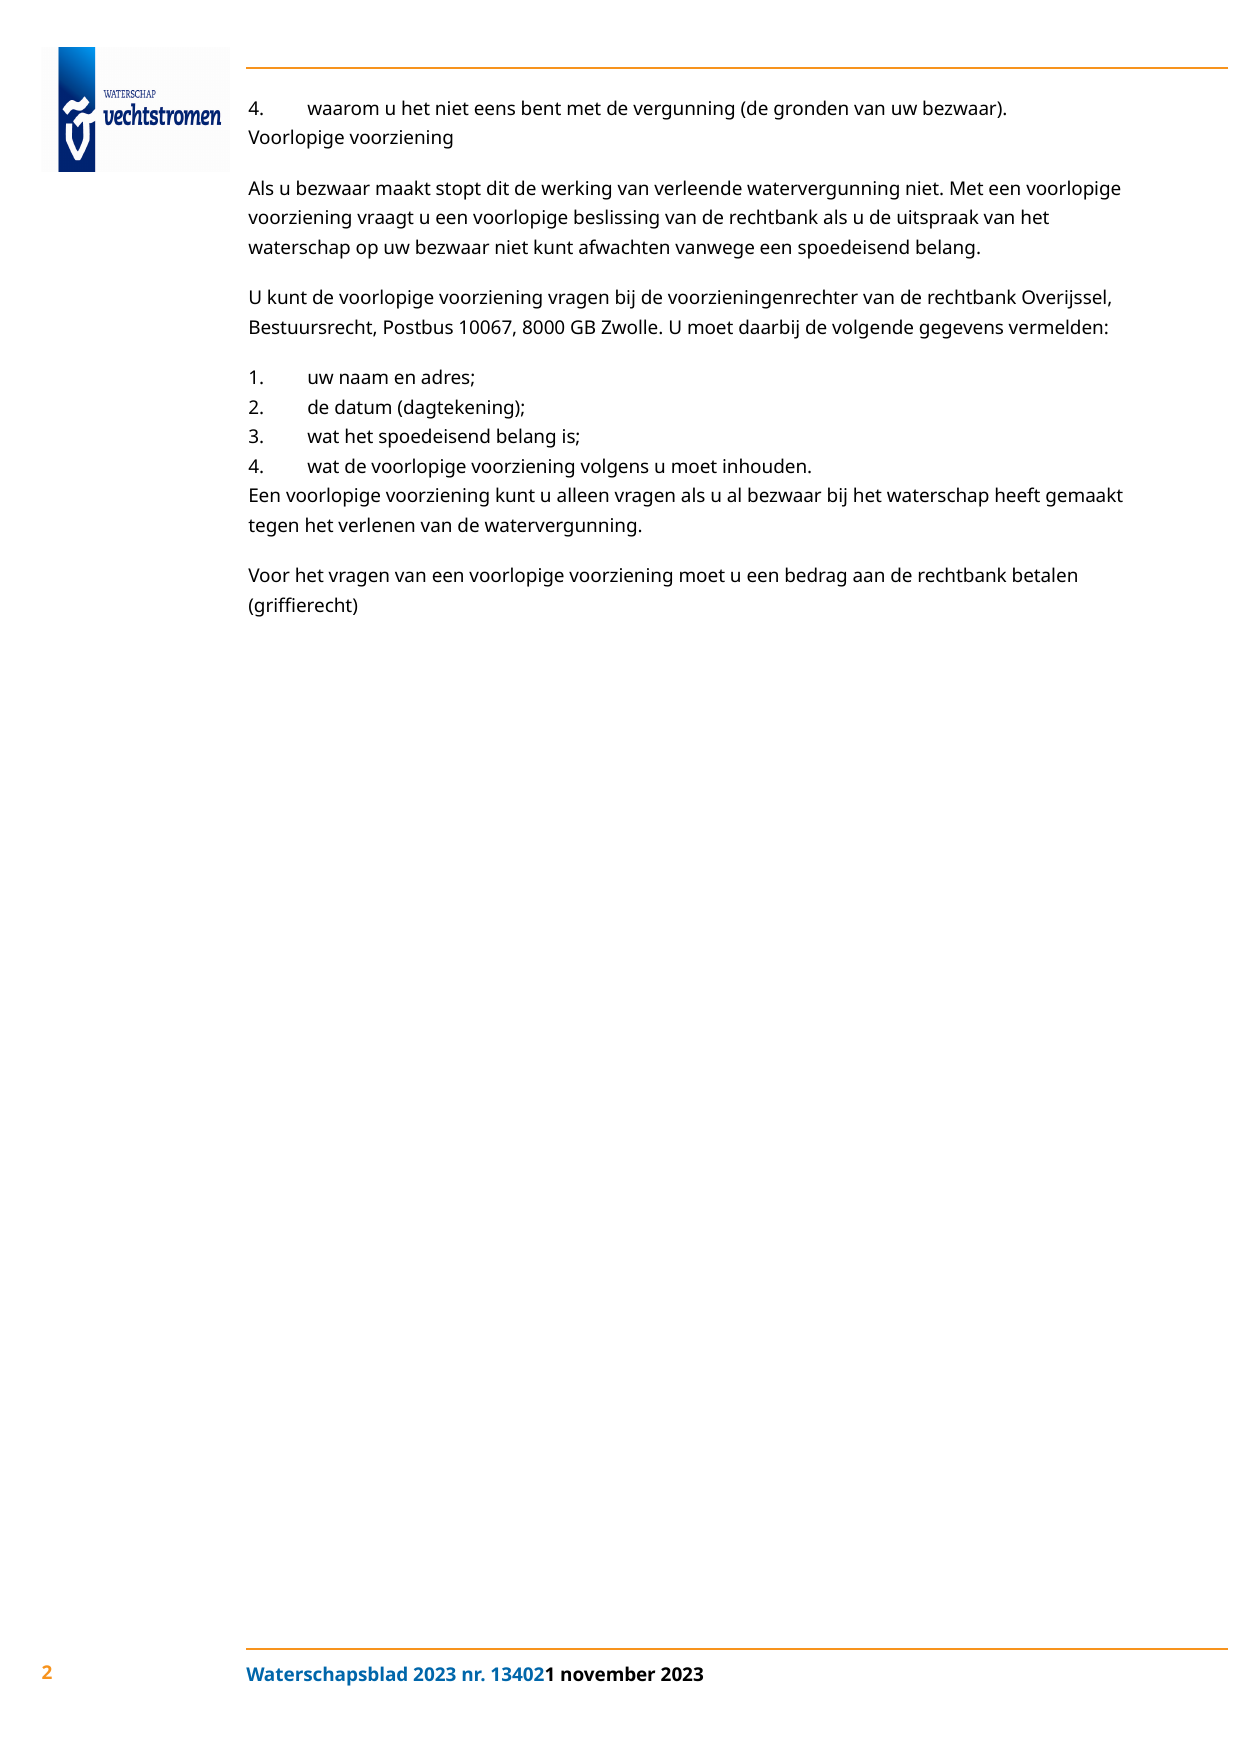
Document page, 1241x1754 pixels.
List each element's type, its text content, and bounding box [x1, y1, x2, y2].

text Voor het vragen van een voorlopige voorziening moet u een bedrag aan de rechtbank betalen (griffierecht) [248, 563, 1152, 618]
list uw naam en adres; [248, 364, 1152, 390]
text U kunt de voorlopige voorziening vragen bij de voorzieningenrechter van de rechtbank Overijssel, Bestuursrecht, Postbus 10067, 8000 GB Zwolle. U moet daarbij de volgende gegevens vermelden: [248, 284, 1152, 340]
list de datum (dagtekening); [248, 394, 1152, 420]
list wat de voorlopige voorziening volgens u moet inhouden. [248, 453, 1152, 479]
list wat het spoedeisend belang is; [248, 423, 1152, 449]
text Voorlopige voorziening [248, 124, 1152, 150]
text Een voorlopige voorziening kunt u alleen vragen als u al bezwaar bij het waterschap heeft gemaakt tegen het verlenen van de watervergunning. [248, 483, 1152, 538]
picture [41, 47, 231, 172]
text Als u bezwaar maakt stopt dit de werking van verleende watervergunning niet. Met een voorlopige voorziening vraagt u een voorlopige beslissing van de rechtbank als u de uitspraak van het waterschap op uw bezwaar niet kunt afwachten vanwege een spoedeisend belang. [248, 175, 1152, 260]
list waarom u het niet eens bent met de vergunning (de gronden van uw bezwaar). [248, 95, 1152, 121]
